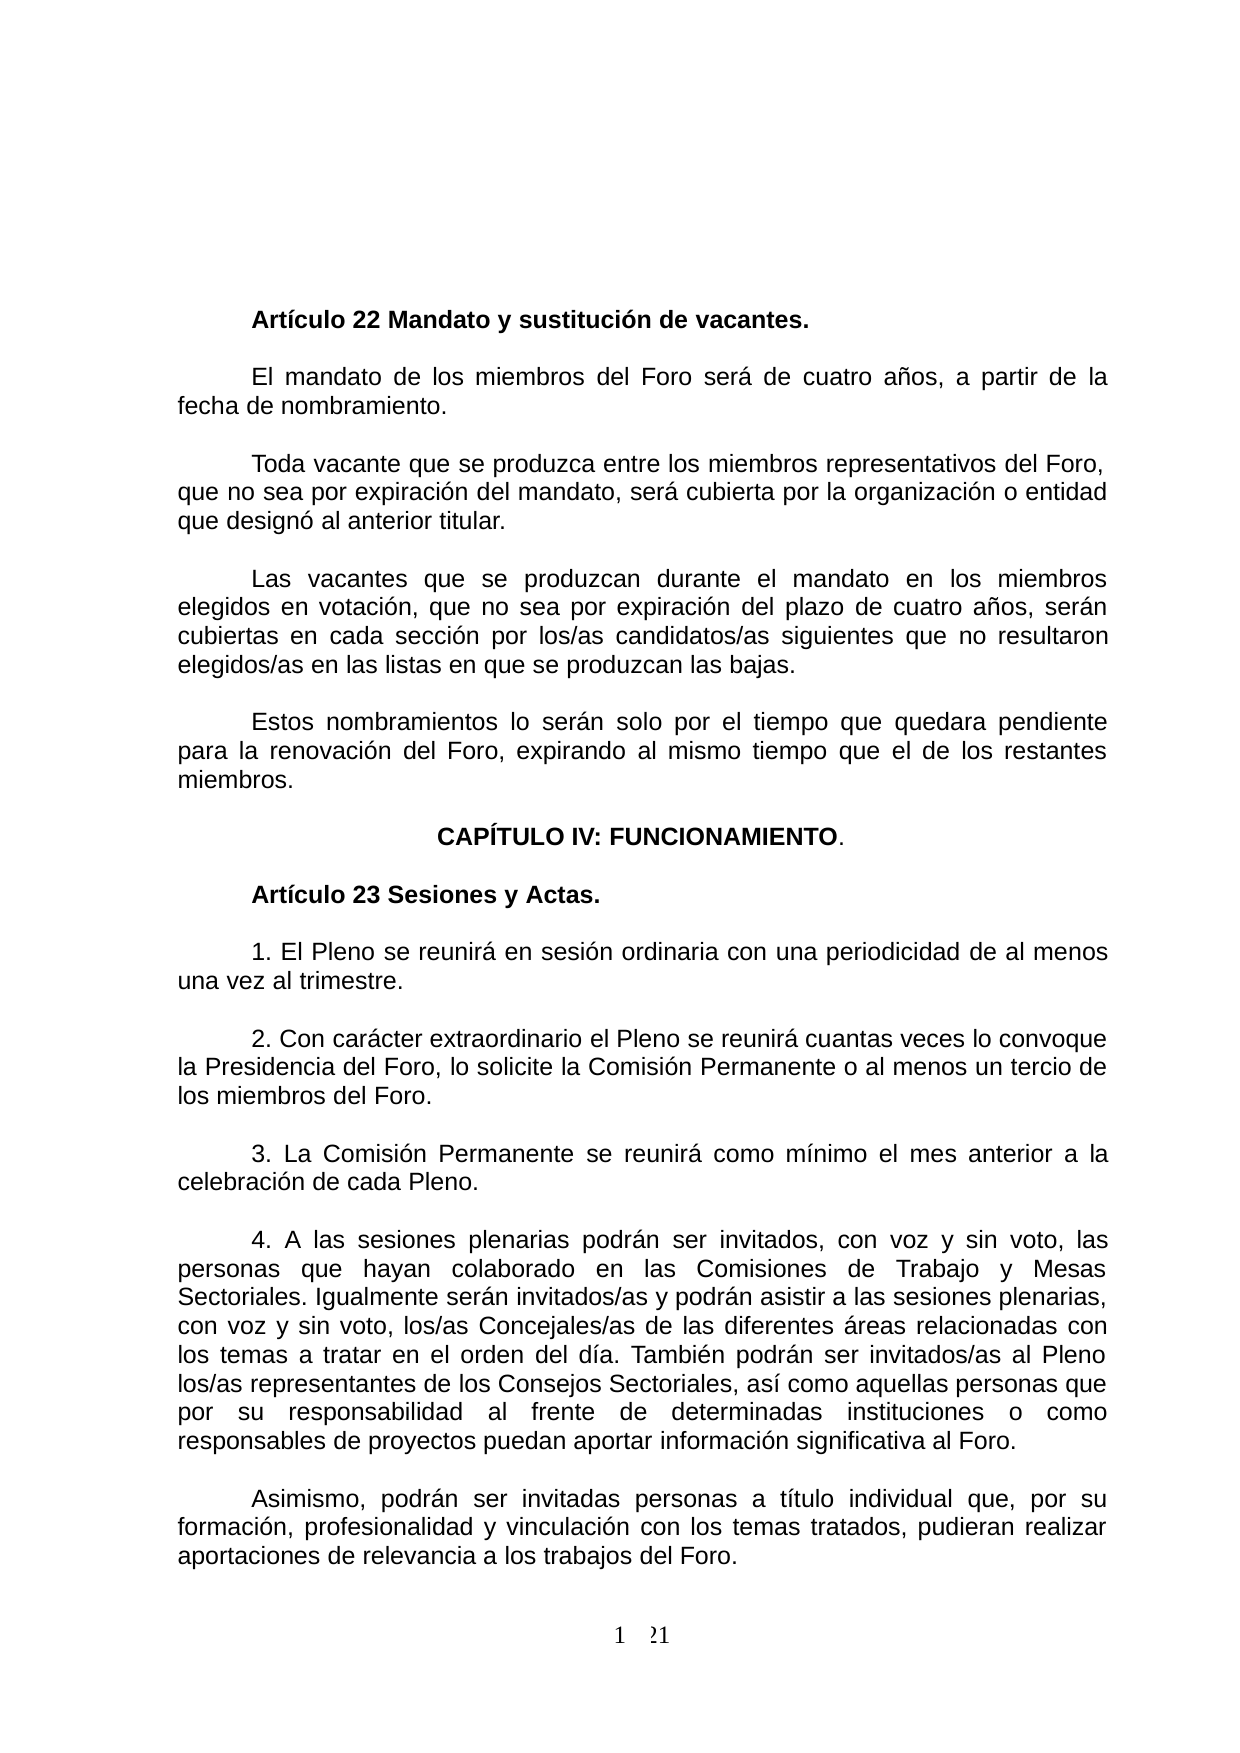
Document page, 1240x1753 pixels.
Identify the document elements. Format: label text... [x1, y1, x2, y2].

text Toda vacante que se produzca entre los miembros representativos del Foro, [251, 450, 1131, 478]
text que designó al anterior titular. [177, 507, 1131, 535]
text Estos nombramientos lo serán solo por el tiempo que quedara pendiente [251, 708, 1131, 736]
text 3. La Comisión Permanente se reunirá como mínimo el mes anterior a la [251, 1140, 1131, 1168]
text Artículo 22 Mandato y sustitución de vacantes. [251, 306, 833, 334]
text que no sea por expiración del mandato, será cubierta por la organización o entidad [177, 478, 1131, 506]
text 8/21 [651, 1622, 695, 1649]
text El mandato de los miembros del Foro será de cuatro años, a partir de la [251, 363, 1131, 391]
text Sectoriales. Igualmente serán invitados/as y podrán asistir a las sesiones plenarias, [177, 1283, 1131, 1311]
text con voz y sin voto, los/as Concejales/as de las diferentes áreas relacionadas con [177, 1312, 1131, 1340]
text los temas a tratar en el orden del día. También podrán ser invitados/as al Pleno [177, 1341, 1131, 1369]
text miembros. [177, 766, 1131, 794]
text 1 [613, 1622, 651, 1649]
text personas que hayan colaborado en las Comisiones de Trabajo y Mesas [177, 1255, 1131, 1283]
text la Presidencia del Foro, lo solicite la Comisión Permanente o al menos un tercio de [177, 1053, 1131, 1081]
text por su responsabilidad al frente de determinadas instituciones o como [177, 1398, 1131, 1426]
text celebración de cada Pleno. [177, 1168, 504, 1196]
text formación, profesionalidad y vinculación con los temas tratados, pudieran realizar [177, 1513, 1131, 1541]
text 2. Con carácter extraordinario el Pleno se reunirá cuantas veces lo convoque [251, 1025, 1131, 1053]
text 1. El Pleno se reunirá en sesión ordinaria con una periodicidad de al menos [251, 938, 1131, 966]
text los/as representantes de los Consejos Sectoriales, así como aquellas personas que [177, 1370, 1131, 1398]
text cubiertas en cada sección por los/as candidatos/as siguientes que no resultaron [177, 622, 1132, 650]
text para la renovación del Foro, expirando al mismo tiempo que el de los restantes [177, 737, 1131, 765]
text responsables de proyectos puedan aportar información significativa al Foro. [177, 1427, 1131, 1455]
text fecha de nombramiento. [177, 392, 1131, 420]
text Las vacantes que se produzcan durante el mandato en los miembros [251, 565, 1132, 593]
text Asimismo, podrán ser invitadas personas a título individual que, por su [251, 1485, 1131, 1513]
text 4. A las sesiones plenarias podrán ser invitados, con voz y sin voto, las [251, 1226, 1131, 1254]
text una vez al trimestre. [177, 967, 427, 995]
text CAPÍTULO IV: FUNCIONAMIENTO. [437, 823, 872, 851]
text los miembros del Foro. [177, 1082, 1131, 1110]
text Artículo 23 Sesiones y Actas. [251, 881, 625, 909]
text elegidos/as en las listas en que se produzcan las bajas. [177, 651, 1132, 679]
text elegidos en votación, que no sea por expiración del plazo de cuatro años, serán [177, 593, 1132, 621]
text aportaciones de relevancia a los trabajos del Foro. [177, 1542, 1131, 1570]
